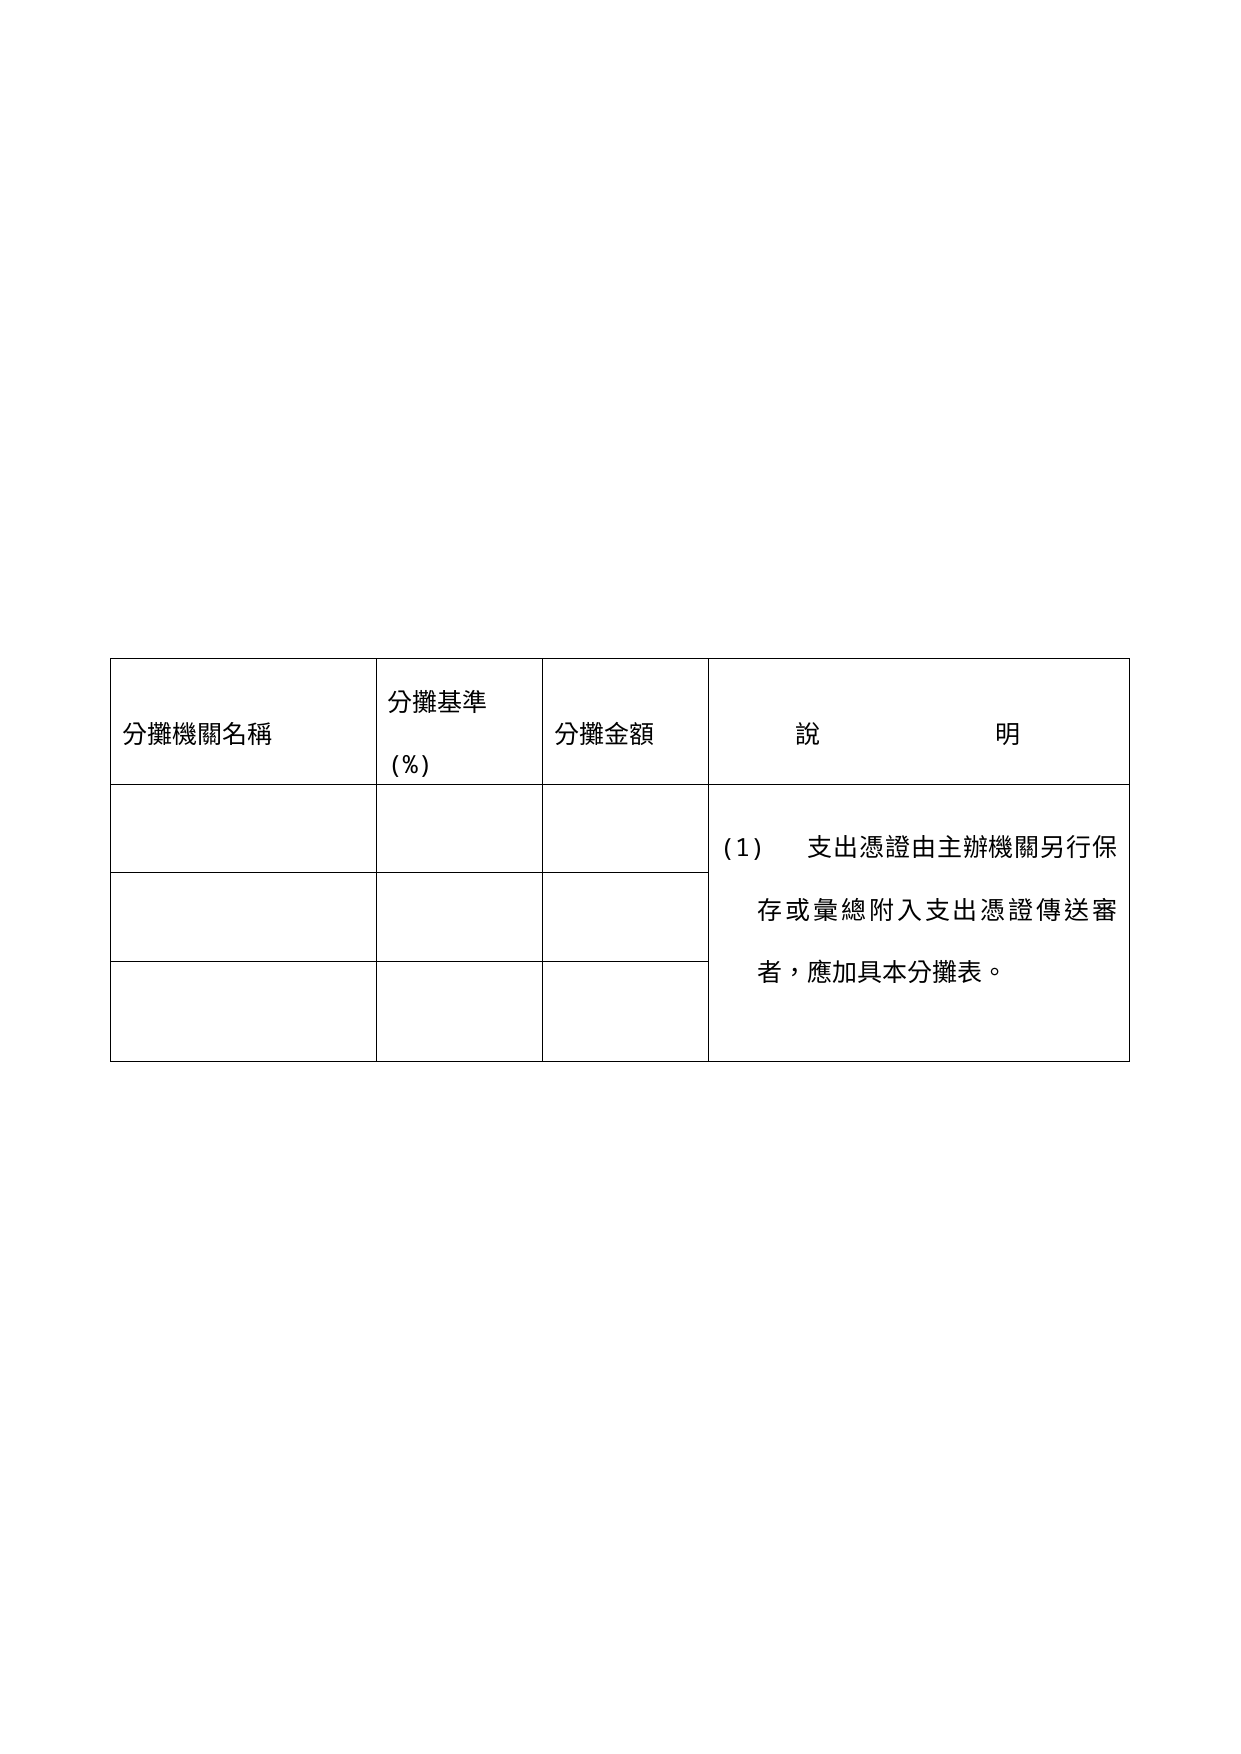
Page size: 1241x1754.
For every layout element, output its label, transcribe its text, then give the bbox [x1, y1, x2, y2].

table_cell [543, 785, 708, 872]
table_cell 分攤基準(%) [377, 659, 542, 784]
table_cell [377, 785, 542, 872]
table_cell [111, 873, 376, 961]
table_cell [543, 962, 708, 1061]
table_cell 說 明 [709, 659, 1129, 784]
table_cell 分攤金額 [543, 659, 708, 784]
table_cell [543, 873, 708, 961]
table_cell [377, 873, 542, 961]
table_cell [377, 962, 542, 1061]
table_cell [111, 785, 376, 872]
table_cell [111, 962, 376, 1061]
table_cell 分攤機關名稱 [111, 659, 376, 784]
table_cell 支出憑證由主辦機關另行保存或彙總附入支出憑證傳送審者，應加具本分攤表。 各分攤機關以主辦機關出具之收據，附本分攤表。 [709, 785, 1129, 1061]
